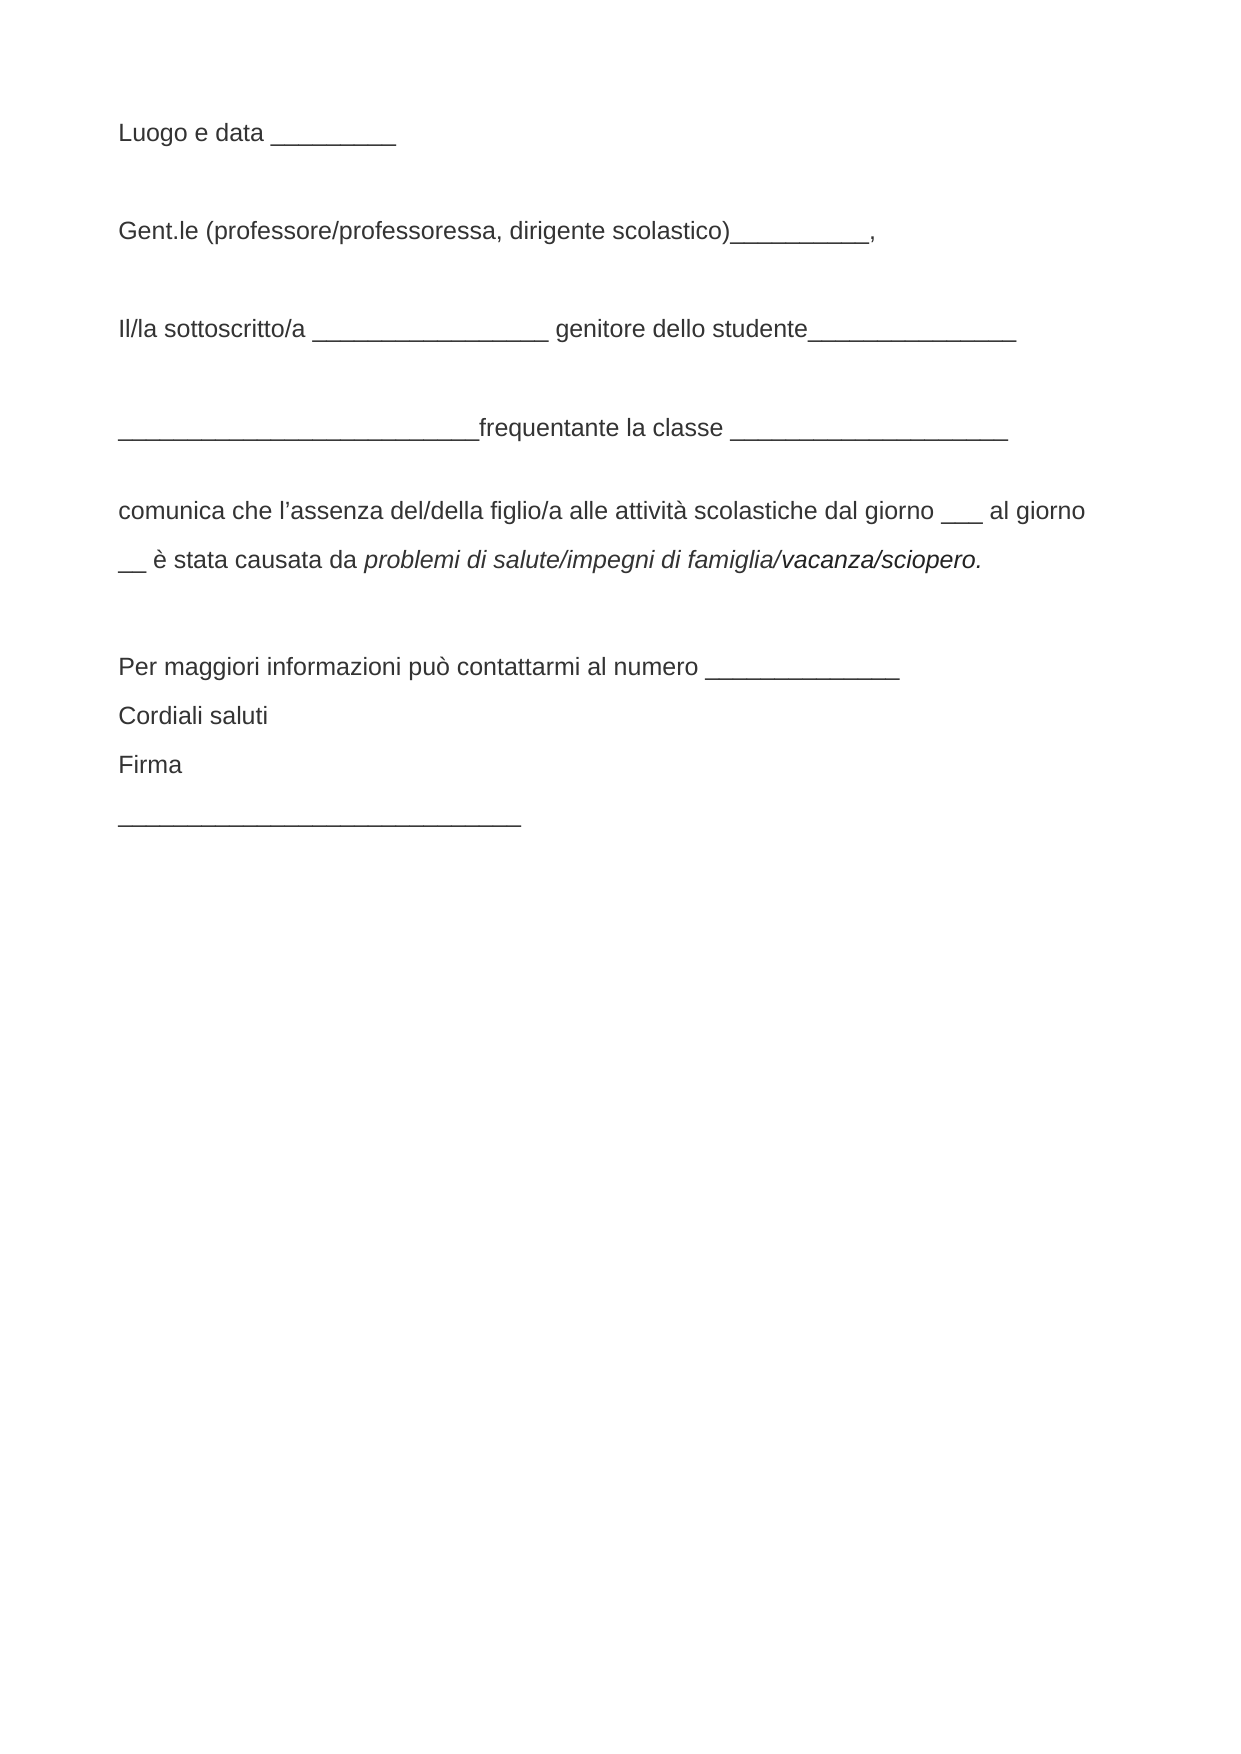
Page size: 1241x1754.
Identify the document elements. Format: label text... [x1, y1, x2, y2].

text comunica che l’assenza del/della figlio/a alle attività scolastiche dal giorno ___ al giorno [118, 496, 1122, 525]
text Cordiali saluti [118, 701, 1122, 729]
text __ è stata causata da problemi di salute/impegni di famiglia/vacanza/sciopero. [118, 545, 1122, 574]
text _____________________________ [118, 799, 1122, 828]
text Luogo e data _________ [118, 118, 1122, 147]
text Per maggiori informazioni può contattarmi al numero ______________ [118, 652, 1122, 680]
text Firma [118, 750, 1122, 778]
text Gent.le (professore/professoressa, dirigente scolastico)__________, [118, 216, 1122, 245]
text Il/la sottoscritto/a _________________ genitore dello studente_______________ [118, 314, 1122, 343]
text __________________________frequentante la classe ____________________ [118, 412, 1122, 476]
